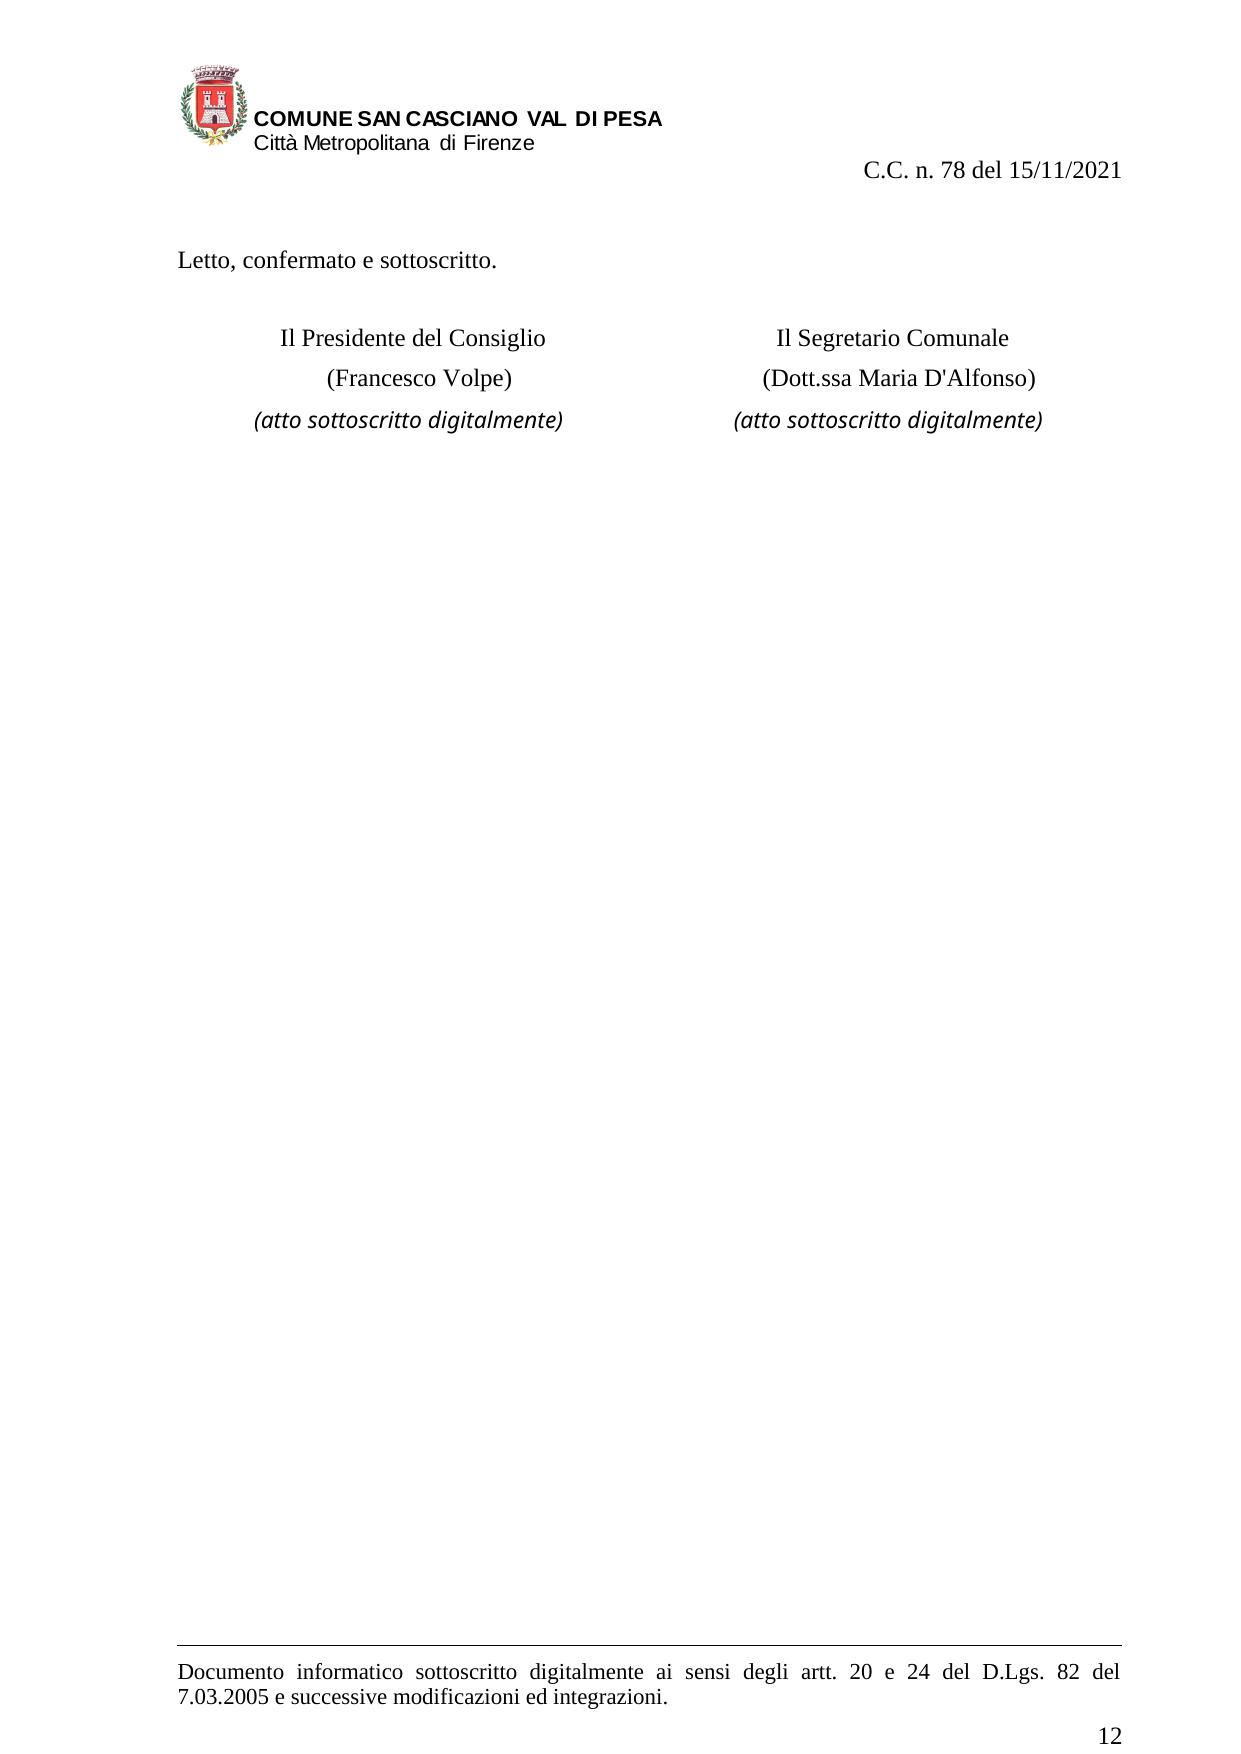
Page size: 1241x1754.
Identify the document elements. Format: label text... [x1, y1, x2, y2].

table_cell (atto sottoscritto digitalmente) [170, 404, 650, 488]
table_cell (atto sottoscritto digitalmente) [650, 404, 1129, 488]
table_header Il Presidente del Consiglio [170, 324, 650, 364]
table_cell (Dott.ssa Maria D'Alfonso) [650, 364, 1129, 404]
table_cell (Francesco Volpe) [170, 364, 650, 404]
text Letto, confermato e sottoscritto. [177, 249, 1122, 274]
table_header Il Segretario Comunale [650, 324, 1129, 364]
